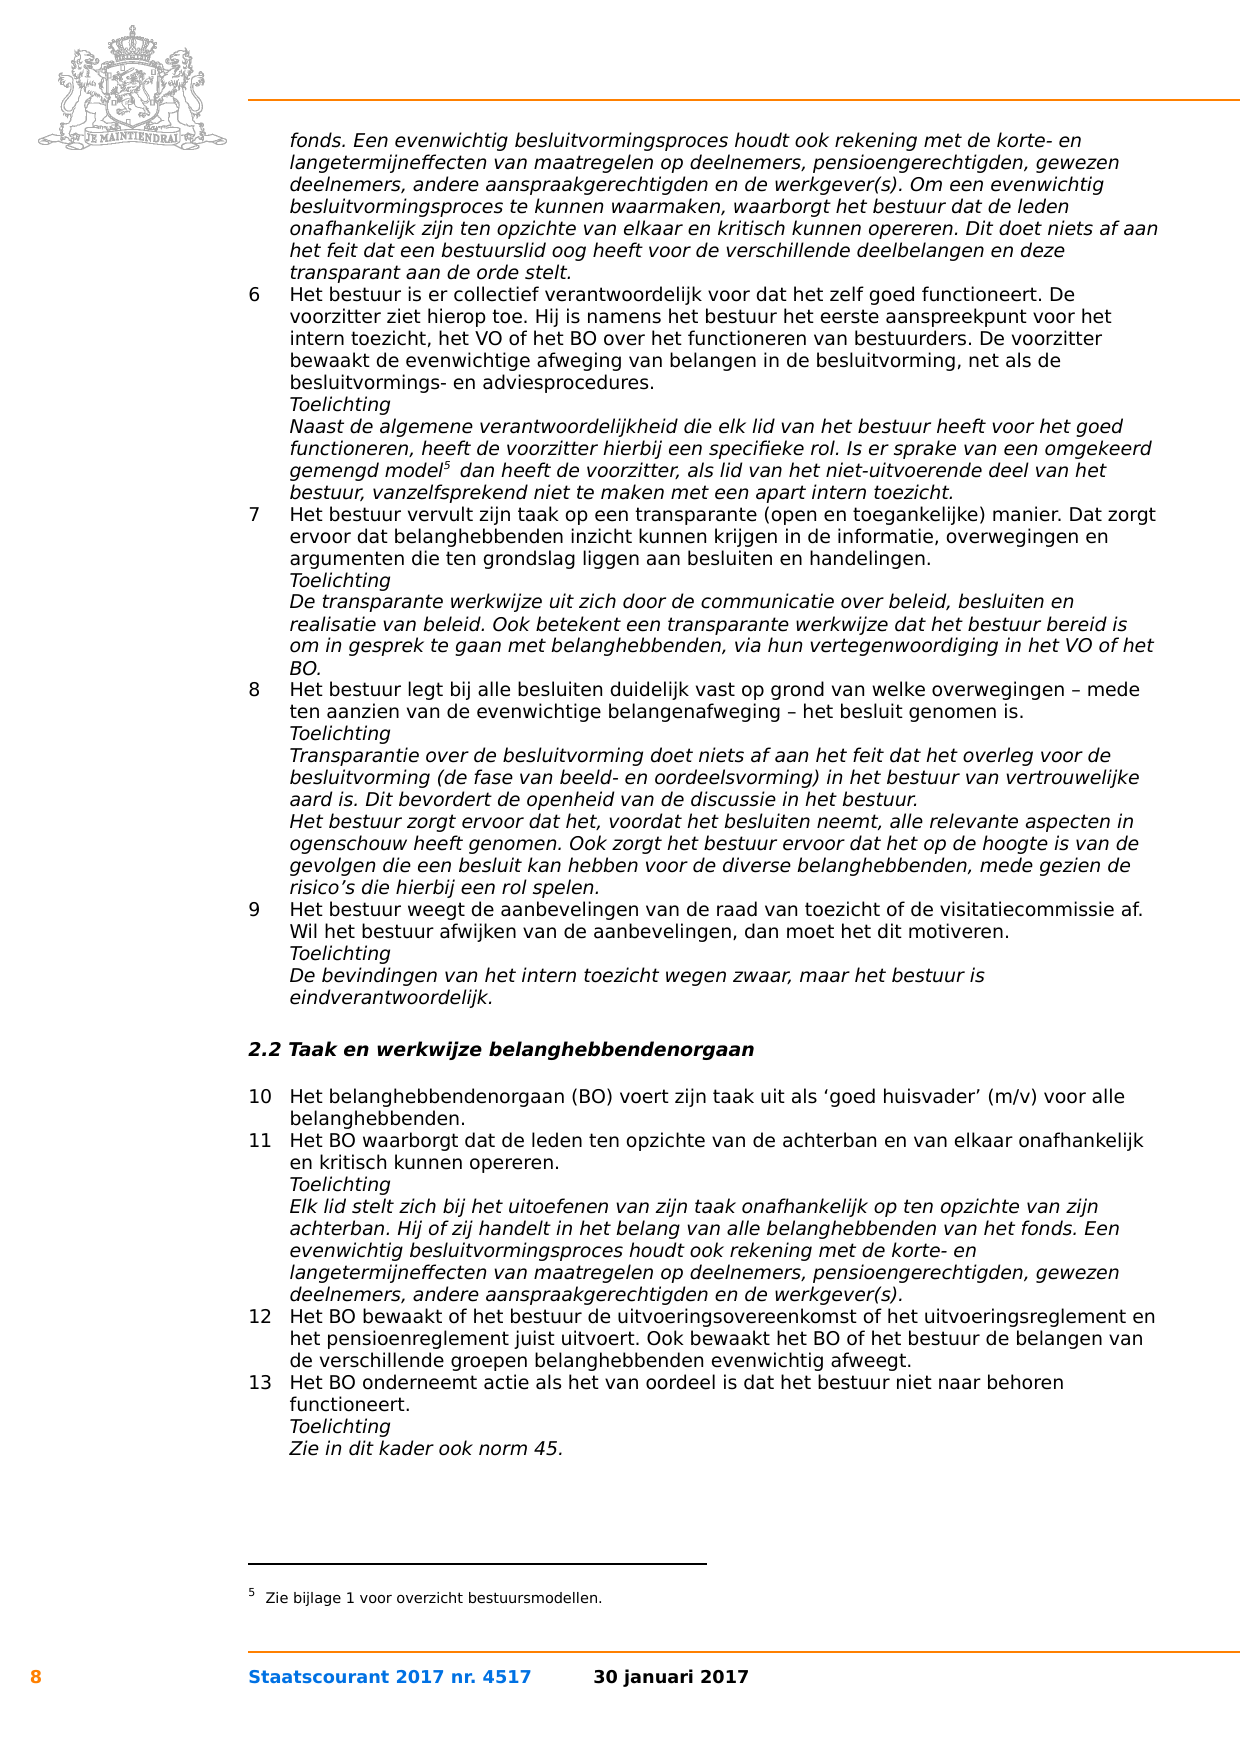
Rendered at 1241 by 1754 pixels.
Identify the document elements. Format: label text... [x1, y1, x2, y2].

text Toelichting [289, 569, 1163, 591]
text 11 Het BO waarborgt dat de leden ten opzichte van de achterban en van elkaar onafhankelijk en kritisch kunnen opereren. [248, 1130, 1163, 1174]
text Elk lid stelt zich bij het uitoefenen van zijn taak onafhankelijk op ten opzichte van zijn achterban. Hij of zij handelt in het belang van alle belanghebbenden van het fonds. Een evenwichtig besluitvormingsproces houdt ook rekening met de korte- en langetermijneffecten van maatregelen op deelnemers, pensioengerechtigden, gewezen deelnemers, andere aanspraakgerechtigden en de werkgever(s). [289, 1196, 1163, 1306]
text De transparante werkwijze uit zich door de communicatie over beleid, besluiten en realisatie van beleid. Ook betekent een transparante werkwijze dat het bestuur bereid is om in gesprek te gaan met belanghebbenden, via hun vertegenwoordiging in het VO of het BO. [289, 591, 1163, 679]
subtitle 2.2 Taak en werkwijze belanghebbendenorgaan [248, 1039, 1163, 1061]
text 9 Het bestuur weegt de aanbevelingen van de raad van toezicht of de visitatiecommissie af. Wil het bestuur afwijken van de aanbevelingen, dan moet het dit motiveren. [248, 899, 1163, 943]
text Toelichting [289, 723, 1163, 745]
text Zie in dit kader ook norm 45. [289, 1438, 1163, 1460]
text Toelichting [289, 1174, 1163, 1196]
text 6 Het bestuur is er collectief verantwoordelijk voor dat het zelf goed functioneert. De voorzitter ziet hierop toe. Hij is namens het bestuur het eerste aanspreekpunt voor het intern toezicht, het VO of het BO over het functioneren van bestuurders. De voorzitter bewaakt de evenwichtige afweging van belangen in de besluitvorming, net als de besluitvormings- en adviesprocedures. [248, 284, 1163, 394]
text 12 Het BO bewaakt of het bestuur de uitvoeringsovereenkomst of het uitvoeringsreglement en het pensioenreglement juist uitvoert. Ook bewaakt het BO of het bestuur de belangen van de verschillende groepen belanghebbenden evenwichtig afweegt. [248, 1306, 1163, 1372]
text Toelichting [289, 943, 1163, 965]
picture [38, 25, 227, 150]
text 8 Het bestuur legt bij alle besluiten duidelijk vast op grond van welke overwegingen – mede ten aanzien van de evenwichtige belangenafweging – het besluit genomen is. [248, 679, 1163, 723]
text Transparantie over de besluitvorming doet niets af aan het feit dat het overleg voor de besluitvorming (de fase van beeld- en oordeelsvorming) in het bestuur van vertrouwelijke aard is. Dit bevordert de openheid van de discussie in het bestuur. [289, 745, 1163, 811]
text fonds. Een evenwichtig besluitvormingsproces houdt ook rekening met de korte- en langetermijneffecten van maatregelen op deelnemers, pensioengerechtigden, gewezen deelnemers, andere aanspraakgerechtigden en de werkgever(s). Om een evenwichtig besluitvormingsproces te kunnen waarmaken, waarborgt het bestuur dat de leden onafhankelijk zijn ten opzichte van elkaar en kritisch kunnen opereren. Dit doet niets af aan het feit dat een bestuurslid oog heeft voor de verschillende deelbelangen en deze transparant aan de orde stelt. [289, 130, 1163, 284]
text Het bestuur zorgt ervoor dat het, voordat het besluiten neemt, alle relevante aspecten in ogenschouw heeft genomen. Ook zorgt het bestuur ervoor dat het op de hoogte is van de gevolgen die een besluit kan hebben voor de diverse belanghebbenden, mede gezien de risico’s die hierbij een rol spelen. [289, 811, 1163, 899]
text Zie bijlage 1 voor overzicht bestuursmodellen. [248, 1586, 1163, 1608]
text Naast de algemene verantwoordelijkheid die elk lid van het bestuur heeft voor het goed functioneren, heeft de voorzitter hierbij een specifieke rol. Is er sprake van een omgekeerd gemengd model dan heeft de voorzitter, als lid van het niet-uitvoerende deel van het bestuur, vanzelfsprekend niet te maken met een apart intern toezicht. [289, 416, 1163, 503]
text Toelichting [289, 394, 1163, 416]
text 13 Het BO onderneemt actie als het van oordeel is dat het bestuur niet naar behoren functioneert. [248, 1372, 1163, 1416]
text 7 Het bestuur vervult zijn taak op een transparante (open en toegankelijke) manier. Dat zorgt ervoor dat belanghebbenden inzicht kunnen krijgen in de informatie, overwegingen en argumenten die ten grondslag liggen aan besluiten en handelingen. [248, 503, 1163, 569]
text Toelichting [289, 1416, 1163, 1438]
text De bevindingen van het intern toezicht wegen zwaar, maar het bestuur is eindverantwoordelijk. [289, 965, 1163, 1009]
text 10 Het belanghebbendenorgaan (BO) voert zijn taak uit als ‘goed huisvader’ (m/v) voor alle belanghebbenden. [248, 1086, 1163, 1130]
